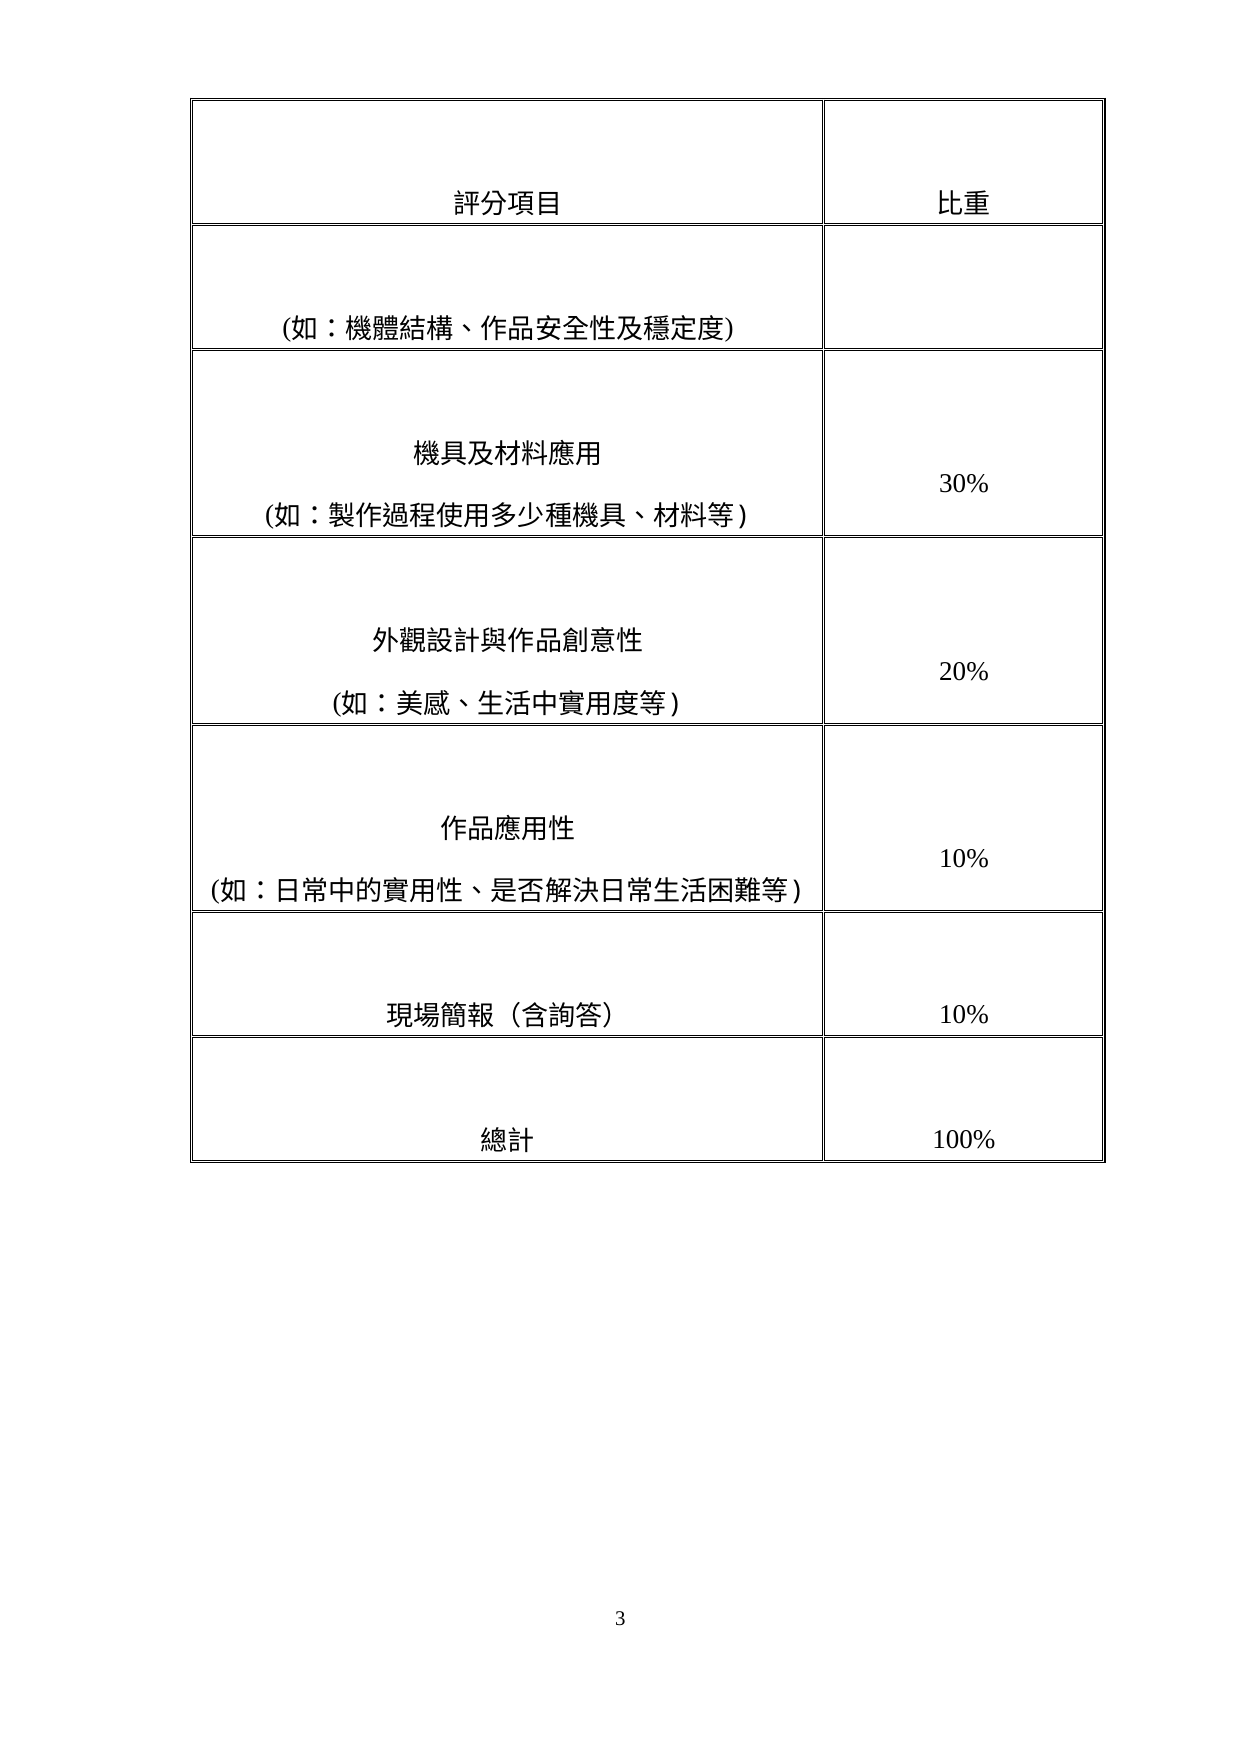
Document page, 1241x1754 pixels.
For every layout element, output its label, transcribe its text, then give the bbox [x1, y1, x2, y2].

table_cell 20% [825, 538, 1102, 722]
table_cell 機具及材料應用 (如：製作過程使用多少種機具、材料等) [193, 351, 822, 535]
table_cell (如：機體結構、作品安全性及穩定度) [193, 226, 822, 347]
table_cell 30% [825, 351, 1102, 535]
table_header 比重 [825, 101, 1102, 222]
table_cell 作品應用性 (如：日常中的實用性、是否解決日常生活困難等) [193, 726, 822, 910]
table_cell 總計 [193, 1038, 822, 1160]
table_cell 100% [825, 1038, 1102, 1160]
table_cell 現場簡報（含詢答） [193, 913, 822, 1035]
table_cell [825, 226, 1102, 347]
table_cell 外觀設計與作品創意性 (如：美感、生活中實用度等) [193, 538, 822, 722]
table_cell 10% [825, 913, 1102, 1035]
table_header 評分項目 [193, 101, 822, 222]
table_cell 10% [825, 726, 1102, 910]
